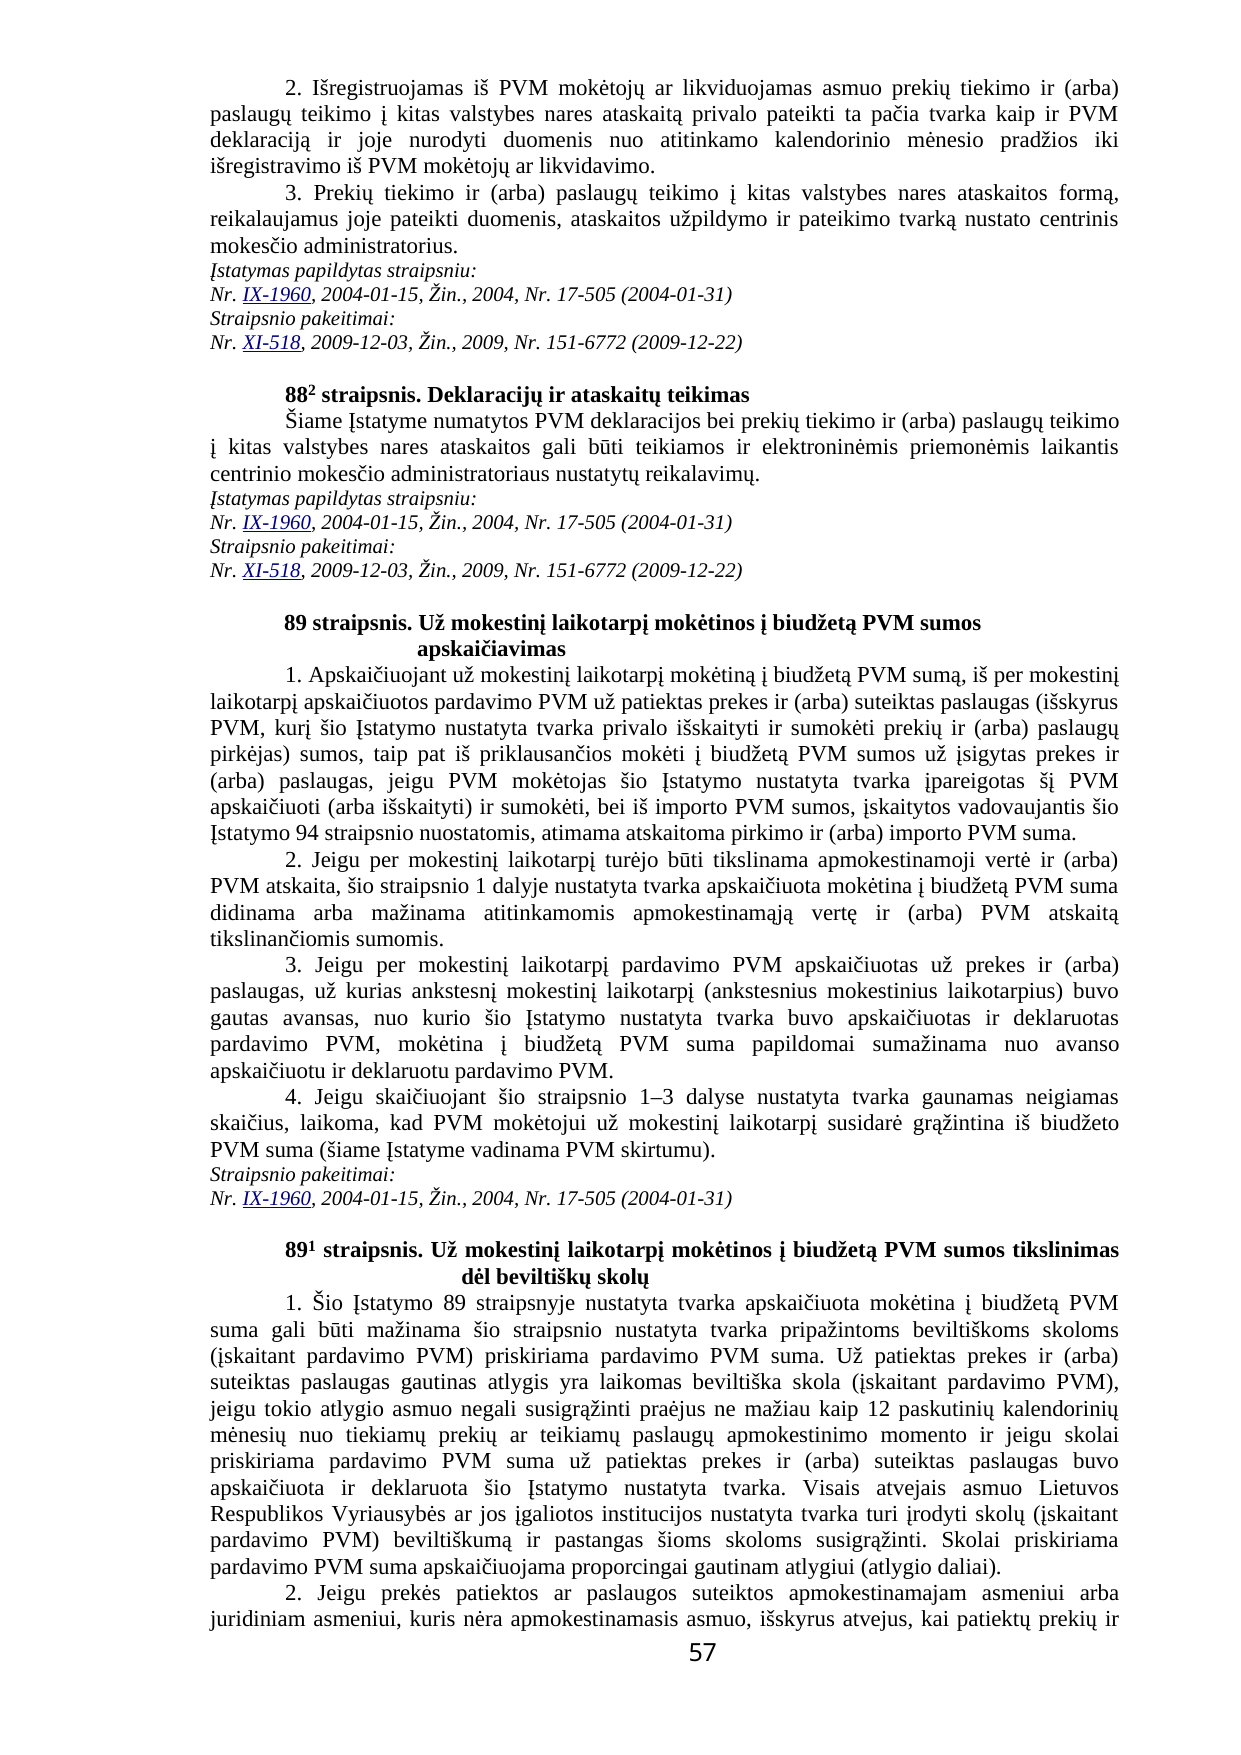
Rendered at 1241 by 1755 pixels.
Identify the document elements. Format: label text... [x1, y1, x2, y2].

text Įstatymas papildytas straipsniu: [210, 258, 1120, 282]
text 3. Jeigu per mokestinį laikotarpį pardavimo PVM apskaičiuotas už prekes ir (arba) paslaugas, už kurias ankstesnį mokestinį laikotarpį (ankstesnius mokestinius laikotarpius) buvo gautas avansas, nuo kurio šio Įstatymo nustatyta tvarka buvo apskaičiuotas ir deklaruotas pardavimo PVM, mokėtina į biudžetą PVM suma papildomai sumažinama nuo avanso apskaičiuotu ir deklaruotu pardavimo PVM. [210, 951, 1120, 1083]
text 89 straipsnis. Už mokestinį laikotarpį mokėtinos į biudžetą PVM sumos [210, 609, 1120, 635]
text Nr. IX-1960, 2004-01-15, Žin., 2004, Nr. 17-505 (2004-01-31) [210, 282, 1120, 306]
text 882 straipsnis. Deklaracijų ir ataskaitų teikimas [210, 381, 1120, 407]
text 4. Jeigu skaičiuojant šio straipsnio 1–3 dalyse nustatyta tvarka gaunamas neigiamas skaičius, laikoma, kad PVM mokėtojui už mokestinį laikotarpį susidarė grąžintina iš biudžeto PVM suma (šiame Įstatyme vadinama PVM skirtumu). [210, 1083, 1120, 1162]
text 891 straipsnis. Už mokestinį laikotarpį mokėtinos į biudžetą PVM sumos tikslinimas dėl beviltiškų skolų [285, 1237, 1120, 1289]
text Nr. XI-518, 2009-12-03, Žin., 2009, Nr. 151-6772 (2009-12-22) [210, 330, 1120, 354]
text 2. Jeigu per mokestinį laikotarpį turėjo būti tikslinama apmokestinamoji vertė ir (arba) PVM atskaita, šio straipsnio 1 dalyje nustatyta tvarka apskaičiuota mokėtina į biudžetą PVM suma didinama arba mažinama atitinkamomis apmokestinamąją vertę ir (arba) PVM atskaitą tikslinančiomis sumomis. [210, 846, 1120, 951]
text 3. Prekių tiekimo ir (arba) paslaugų teikimo į kitas valstybes nares ataskaitos formą, reikalaujamus joje pateikti duomenis, ataskaitos užpildymo ir pateikimo tvarką nustato centrinis mokesčio administratorius. [210, 179, 1120, 258]
text Nr. IX-1960, 2004-01-15, Žin., 2004, Nr. 17-505 (2004-01-31) [210, 1186, 1120, 1210]
text Šiame Įstatyme numatytos PVM deklaracijos bei prekių tiekimo ir (arba) paslaugų teikimo į kitas valstybes nares ataskaitos gali būti teikiamos ir elektroninėmis priemonėmis laikantis centrinio mokesčio administratoriaus nustatytų reikalavimų. [210, 407, 1120, 486]
text Straipsnio pakeitimai: [210, 534, 1120, 558]
text Straipsnio pakeitimai: [210, 1162, 1120, 1186]
text Nr. XI-518, 2009-12-03, Žin., 2009, Nr. 151-6772 (2009-12-22) [210, 558, 1120, 582]
text 1. Šio Įstatymo 89 straipsnyje nustatyta tvarka apskaičiuota mokėtina į biudžetą PVM suma gali būti mažinama šio straipsnio nustatyta tvarka pripažintoms beviltiškoms skoloms (įskaitant pardavimo PVM) priskiriama pardavimo PVM suma. Už patiektas prekes ir (arba) suteiktas paslaugas gautinas atlygis yra laikomas beviltiška skola (įskaitant pardavimo PVM), jeigu tokio atlygio asmuo negali susigrąžinti praėjus ne mažiau kaip 12 paskutinių kalendorinių mėnesių nuo tiekiamų prekių ar teikiamų paslaugų apmokestinimo momento ir jeigu skolai priskiriama pardavimo PVM suma už patiektas prekes ir (arba) suteiktas paslaugas buvo apskaičiuota ir deklaruota šio Įstatymo nustatyta tvarka. Visais atvejais asmuo Lietuvos Respublikos Vyriausybės ar jos įgaliotos institucijos nustatyta tvarka turi įrodyti skolų (įskaitant pardavimo PVM) beviltiškumą ir pastangas šioms skoloms susigrąžinti. Skolai priskiriama pardavimo PVM suma apskaičiuojama proporcingai gautinam atlygiui (atlygio daliai). [210, 1289, 1120, 1579]
text Nr. IX-1960, 2004-01-15, Žin., 2004, Nr. 17-505 (2004-01-31) [210, 510, 1120, 534]
text Įstatymas papildytas straipsniu: [210, 486, 1120, 510]
text 2. Išregistruojamas iš PVM mokėtojų ar likviduojamas asmuo prekių tiekimo ir (arba) paslaugų teikimo į kitas valstybes nares ataskaitą privalo pateikti ta pačia tvarka kaip ir PVM deklaraciją ir joje nurodyti duomenis nuo atitinkamo kalendorinio mėnesio pradžios iki išregistravimo iš PVM mokėtojų ar likvidavimo. [210, 73, 1120, 179]
text 2. Jeigu prekės patiektos ar paslaugos suteiktos apmokestinamajam asmeniui arba juridiniam asmeniui, kuris nėra apmokestinamasis asmuo, išskyrus atvejus, kai patiektų prekių ir [210, 1579, 1120, 1632]
text apskaičiavimas [210, 635, 1120, 661]
text 1. Apskaičiuojant už mokestinį laikotarpį mokėtiną į biudžetą PVM sumą, iš per mokestinį laikotarpį apskaičiuotos pardavimo PVM už patiektas prekes ir (arba) suteiktas paslaugas (išskyrus PVM, kurį šio Įstatymo nustatyta tvarka privalo išskaityti ir sumokėti prekių ir (arba) paslaugų pirkėjas) sumos, taip pat iš priklausančios mokėti į biudžetą PVM sumos už įsigytas prekes ir (arba) paslaugas, jeigu PVM mokėtojas šio Įstatymo nustatyta tvarka įpareigotas šį PVM apskaičiuoti (arba išskaityti) ir sumokėti, bei iš importo PVM sumos, įskaitytos vadovaujantis šio Įstatymo 94 straipsnio nuostatomis, atimama atskaitoma pirkimo ir (arba) importo PVM suma. [210, 661, 1120, 846]
text Straipsnio pakeitimai: [210, 306, 1120, 330]
